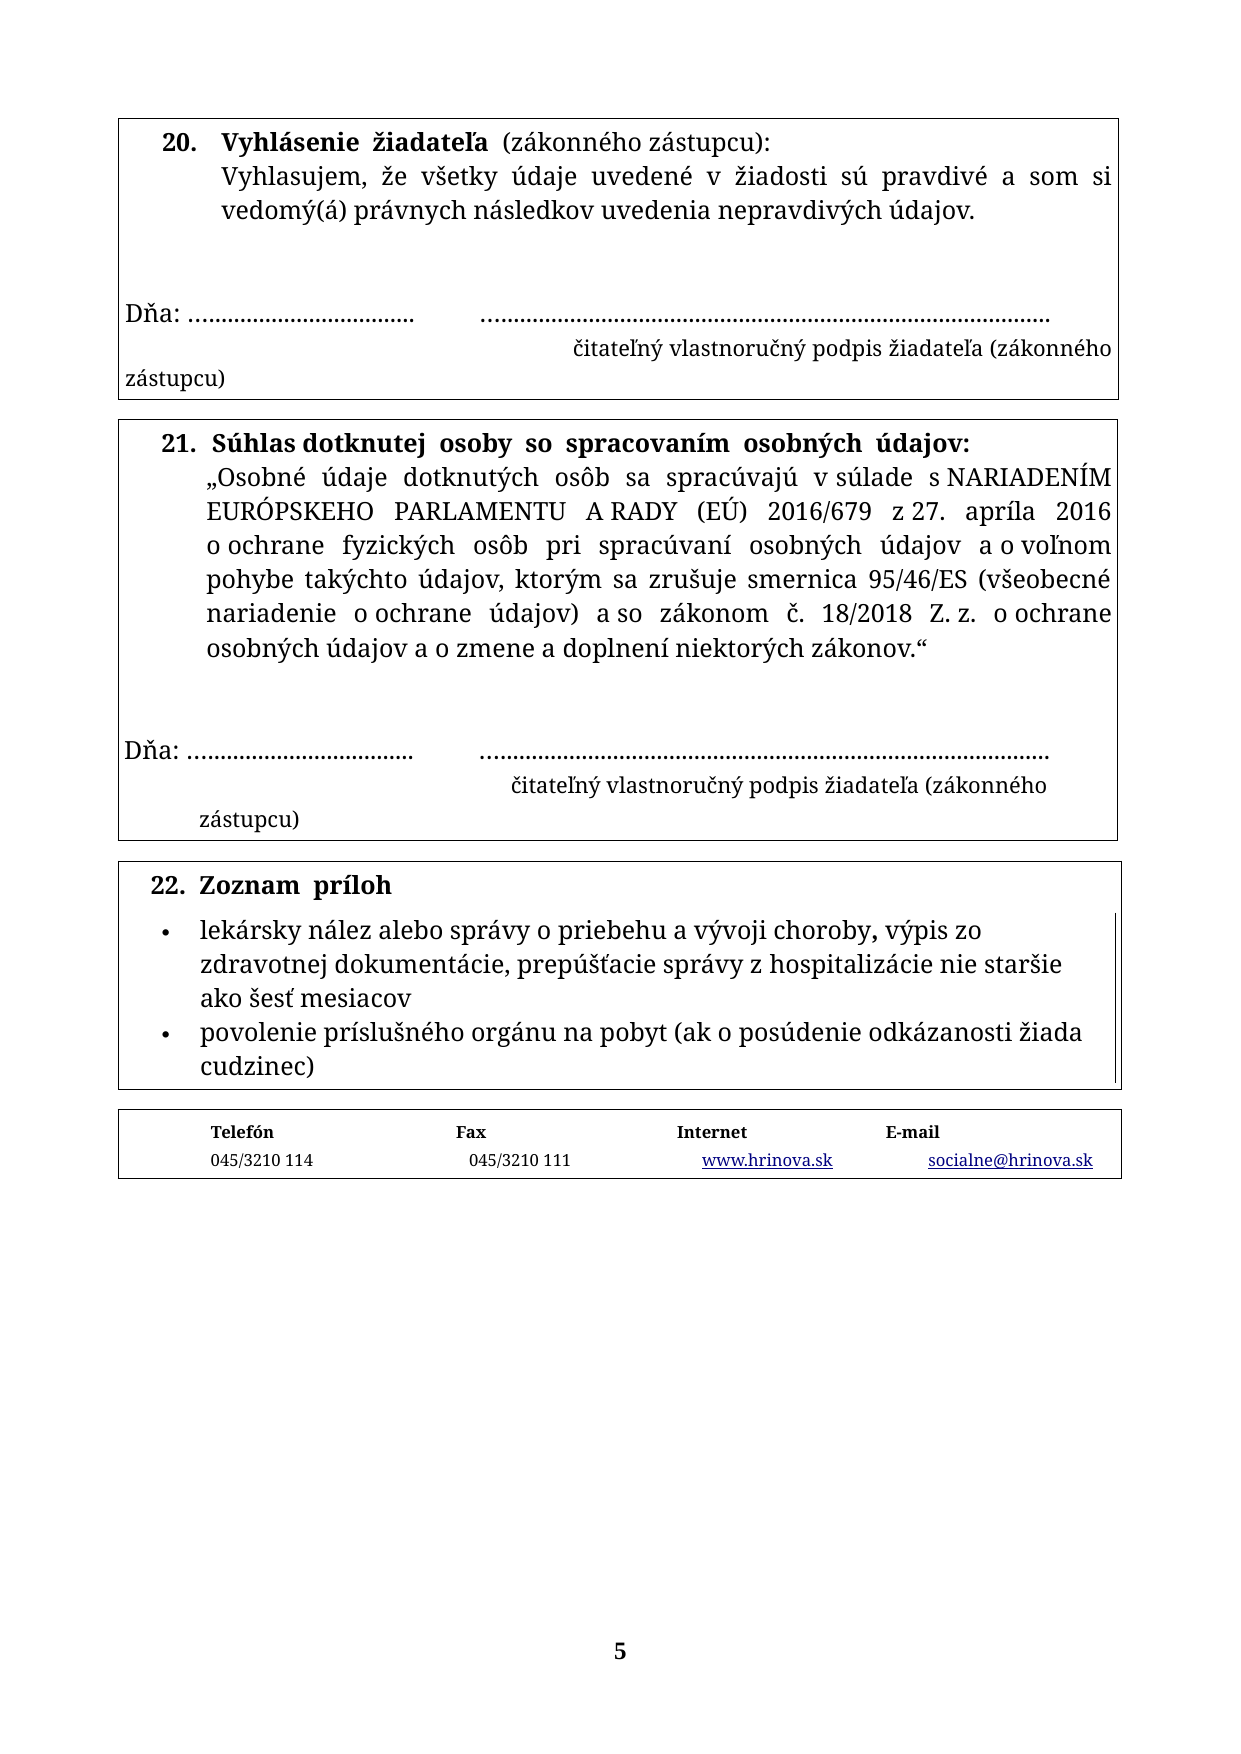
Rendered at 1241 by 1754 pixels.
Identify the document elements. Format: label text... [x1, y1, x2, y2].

table_header Súhlas dotknutej osoby so spracovaním osobných údajov: „Osobné údaje dotknutých osôb sa spracúvajú v súlade s NARIADENÍM EURÓPSKEHO PARLAMENTU A RADY (EÚ) 2016/679 z 27. apríla 2016 o ochrane fyzických osôb pri spracúvaní osobných údajov a o voľnom pohybe takýchto údajov, ktorým sa zrušuje smernica 95/46/ES (všeobecné nariadenie o ochrane údajov) a so zákonom č. 18/2018 Z. z. o ochrane osobných údajov a o zmene a doplnení niektorých zákonov.“ Dňa: …................................. …........................................................................................ čitateľný vlastnoručný podpis žiadateľa (zákonného zástupcu) [119, 420, 1117, 840]
table_header Telefón Fax Internet E-mail 045/3210 114 045/3210 111 www.hrinova.sk socialne@hrinova.sk [119, 1110, 1121, 1178]
table_header 22. Zoznam príloh lekársky nález alebo správy o priebehu a vývoji choroby, výpis zo zdravotnej dokumentácie, prepúšťacie správy z hospitalizácie nie staršie ako šesť mesiacov povolenie príslušného orgánu na pobyt (ak o posúdenie odkázanosti žiada cudzinec) [119, 862, 1121, 1089]
table_header Vyhlásenie žiadateľa (zákonného zástupcu): Vyhlasujem, že všetky údaje uvedené v žiadosti sú pravdivé a som si vedomý(á) právnych následkov uvedenia nepravdivých údajov. Dňa: …................................. …........................................................................................ čitateľný vlastnoručný podpis žiadateľa (zákonného zástupcu) [119, 119, 1118, 399]
